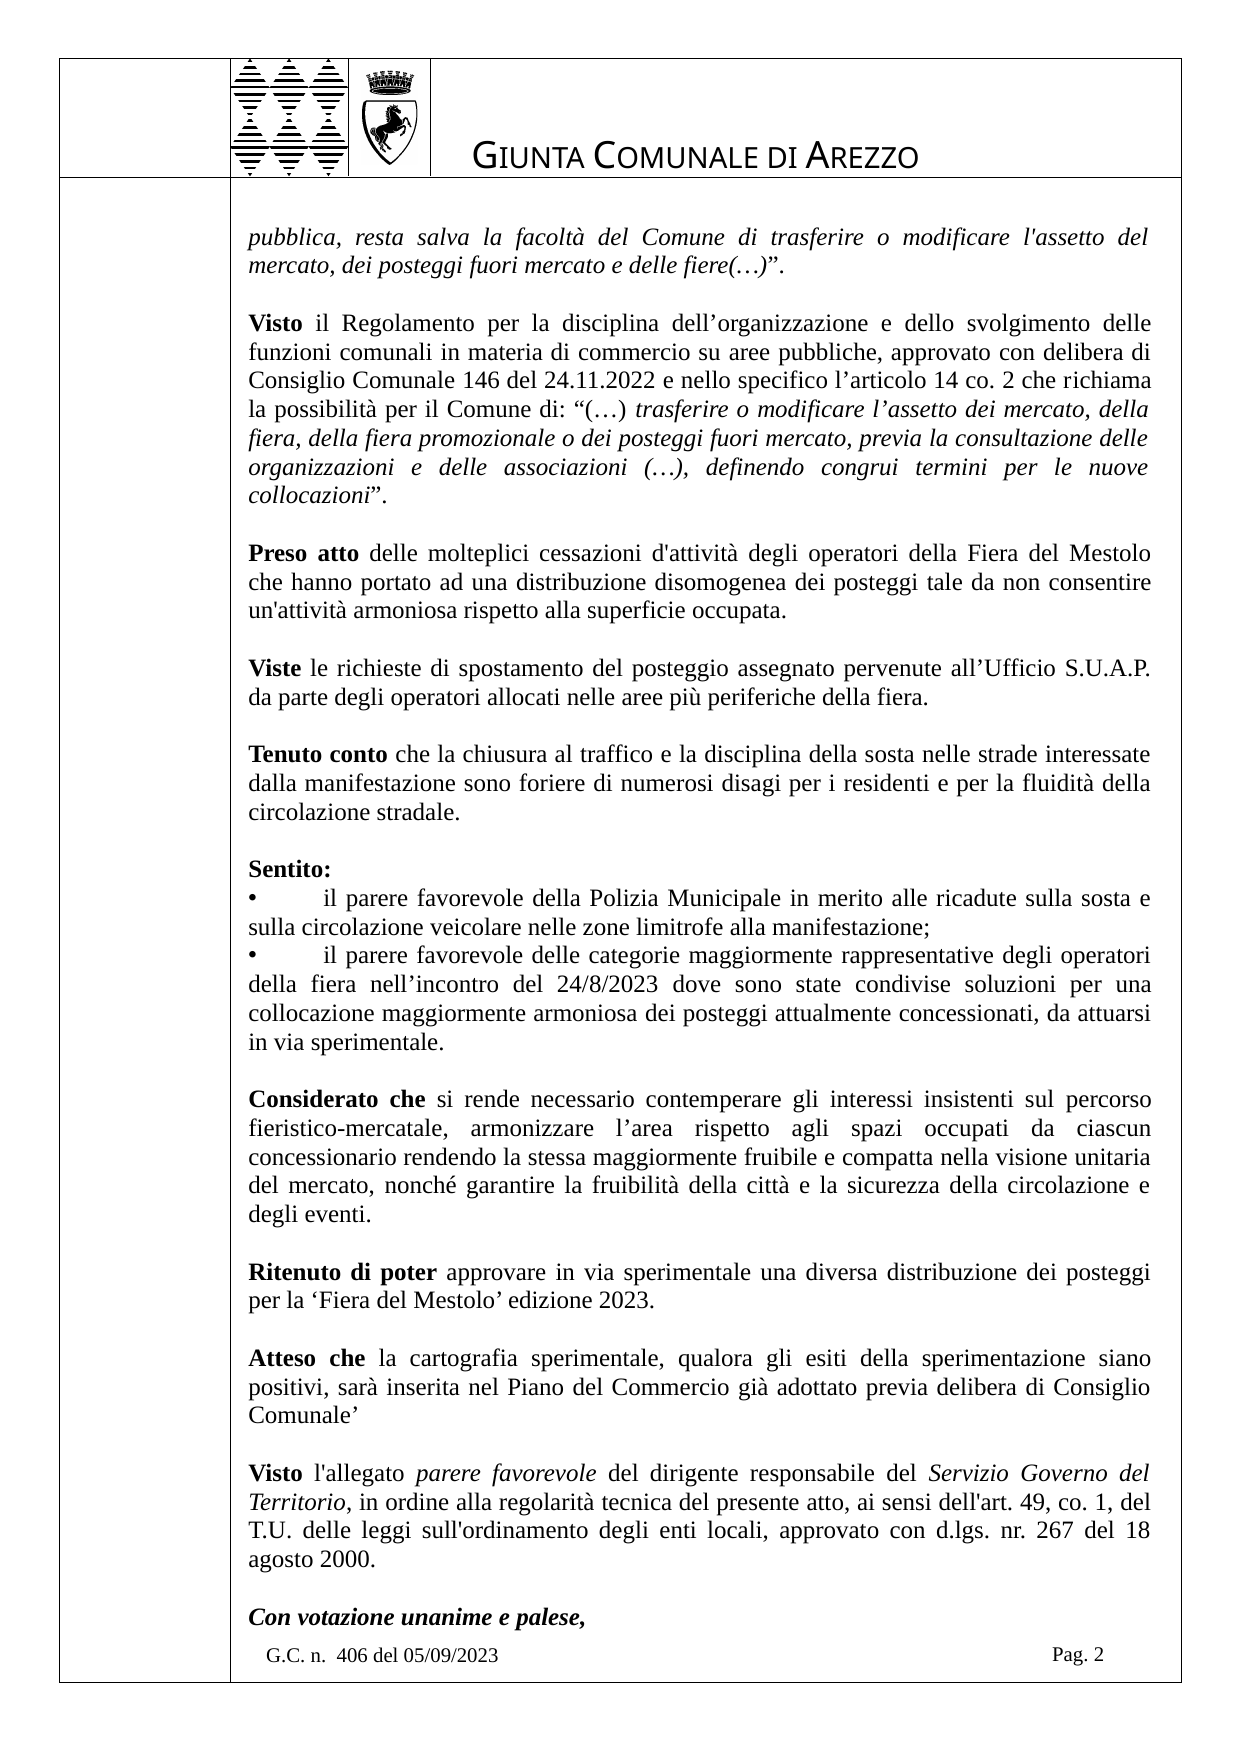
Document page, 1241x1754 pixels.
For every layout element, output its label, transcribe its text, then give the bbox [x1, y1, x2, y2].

list il parere favorevole delle categorie maggiormente rappresentative degli operatori della fiera nell’incontro del 24/8/2023 dove sono state condivise soluzioni per una collocazione maggiormente armoniosa dei posteggi attualmente concessionati, da attuarsi in via sperimentale. [248, 940, 1152, 1055]
list il parere favorevole della Polizia Municipale in merito alle ricadute sulla sosta e sulla circolazione veicolare nelle zone limitrofe alla manifestazione; [248, 883, 1152, 940]
picture [361, 70, 418, 165]
text pubblica, resta salva la facoltà del Comune di trasferire o modificare l'assetto del mercato, dei posteggi fuori mercato e delle fiere(…)”. [248, 222, 1152, 279]
text Tenuto conto che la chiusura al traffico e la disciplina della sosta nelle strade interessate dalla manifestazione sono foriere di numerosi disagi per i residenti e per la fluidità della circolazione stradale. [248, 739, 1152, 825]
text Visto il Regolamento per la disciplina dell’organizzazione e dello svolgimento delle funzioni comunali in materia di commercio su aree pubbliche, approvato con delibera di Consiglio Comunale 146 del 24.11.2022 e nello specifico l’articolo 14 co. 2 che richiama la possibilità per il Comune di: “(…) trasferire o modificare l’assetto dei mercato, della fiera, della fiera promozionale o dei posteggi fuori mercato, previa la consultazione delle organizzazioni e delle associazioni (…), definendo congrui termini per le nuove collocazioni”. [248, 308, 1152, 509]
text Ritenuto di poter approvare in via sperimentale una diversa distribuzione dei posteggi per la ‘Fiera del Mestolo’ edizione 2023. [248, 1257, 1152, 1314]
text Sentito: [248, 854, 1152, 883]
text Visto l'allegato parere favorevole del dirigente responsabile del Servizio Governo del Territorio, in ordine alla regolarità tecnica del presente atto, ai sensi dell'art. 49, co. 1, del T.U. delle leggi sull'ordinamento degli enti locali, approvato con d.lgs. nr. 267 del 18 agosto 2000. [248, 1458, 1152, 1573]
text Considerato che si rende necessario contemperare gli interessi insistenti sul percorso fieristico-mercatale, armonizzare l’area rispetto agli spazi occupati da ciascun concessionario rendendo la stessa maggiormente fruibile e compatta nella visione unitaria del mercato, nonché garantire la fruibilità della città e la sicurezza della circolazione e degli eventi. [248, 1084, 1152, 1228]
text Atteso che la cartografia sperimentale, qualora gli esiti della sperimentazione siano positivi, sarà inserita nel Piano del Commercio già adottato previa delibera di Consiglio Comunale’ [248, 1343, 1152, 1429]
text Preso atto delle molteplici cessazioni d'attività degli operatori della Fiera del Mestolo che hanno portato ad una distribuzione disomogenea dei posteggi tale da non consentire un'attività armoniosa rispetto alla superficie occupata. [248, 538, 1152, 624]
text Viste le richieste di spostamento del posteggio assegnato pervenute all’Ufficio S.U.A.P. da parte degli operatori allocati nelle aree più periferiche della fiera. [248, 653, 1152, 710]
text Con votazione unanime e palese, [248, 1602, 1152, 1630]
